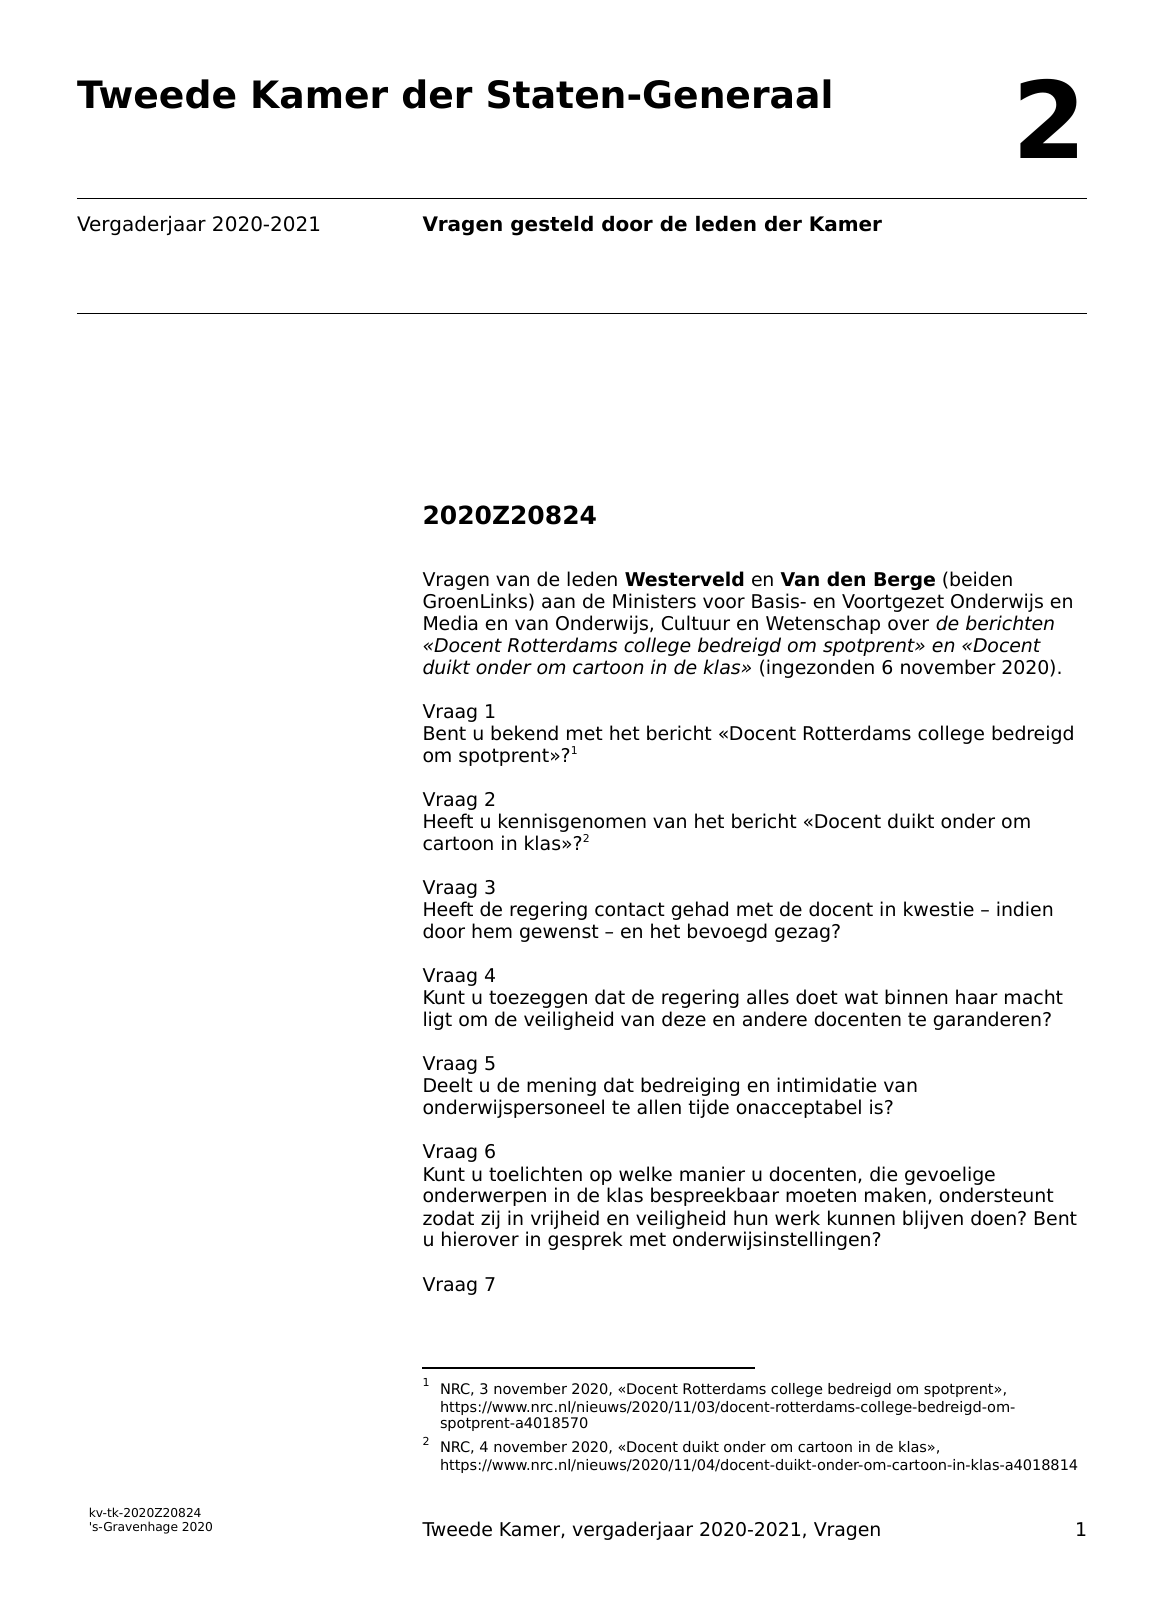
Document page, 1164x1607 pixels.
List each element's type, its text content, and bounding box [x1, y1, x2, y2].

text NRC, 3 november 2020, «Docent Rotterdams college bedreigd om spotprent», https://www.nrc.nl/nieuws/2020/11/03/docent-rotterdams-college-bedreigd-om-spotprent-a4018570 [422, 1377, 1087, 1432]
table_cell Vergaderjaar 2020-2021 [77, 199, 422, 313]
text 's-Gravenhage 2020 [88, 1520, 323, 1534]
text Vraag 4 [422, 965, 1087, 987]
text Kunt u toelichten op welke manier u docenten, die gevoelige onderwerpen in de klas bespreekbaar moeten maken, ondersteunt zodat zij in vrijheid en veiligheid hun werk kunnen blijven doen? Bent u hierover in gesprek met onderwijsinstellingen? [422, 1163, 1087, 1251]
text Vraag 3 [422, 877, 1087, 899]
text Kunt u toezeggen dat de regering alles doet wat binnen haar macht ligt om de veiligheid van deze en andere docenten te garanderen? [422, 987, 1087, 1031]
text Heeft de regering contact gehad met de docent in kwestie – indien door hem gewenst – en het bevoegd gezag? [422, 899, 1087, 943]
text Vraag 1 [422, 701, 1087, 723]
table_header 2 [886, 59, 1087, 198]
text kv-tk-2020Z20824 [88, 1506, 323, 1520]
text Vraag 7 [422, 1273, 1087, 1296]
table_header Tweede Kamer der Staten-Generaal [77, 59, 886, 198]
text Bent u bekend met het bericht «Docent Rotterdams college bedreigd om spotprent»? [422, 723, 1087, 767]
text Deelt u de mening dat bedreiging en intimidatie van onderwijspersoneel te allen tijde onacceptabel is? [422, 1075, 1087, 1119]
table_cell Vragen gesteld door de leden der Kamer [422, 199, 1087, 313]
text 2020Z20824 [422, 501, 1087, 531]
text Vraag 2 [422, 789, 1087, 811]
text Heeft u kennisgenomen van het bericht «Docent duikt onder om cartoon in klas»? [422, 811, 1087, 855]
text Vraag 5 [422, 1053, 1087, 1075]
text Vraag 6 [422, 1141, 1087, 1163]
text NRC, 4 november 2020, «Docent duikt onder om cartoon in de klas», https://www.nrc.nl/nieuws/2020/11/04/docent-duikt-onder-om-cartoon-in-klas-a4018814 [422, 1435, 1087, 1474]
text Vragen van de leden Westerveld en Van den Berge (beiden GroenLinks) aan de Ministers voor Basis- en Voortgezet Onderwijs en Media en van Onderwijs, Cultuur en Wetenschap over de berichten «Docent Rotterdams college bedreigd om spotprent» en «Docent duikt onder om cartoon in de klas» (ingezonden 6 november 2020). [422, 569, 1087, 679]
